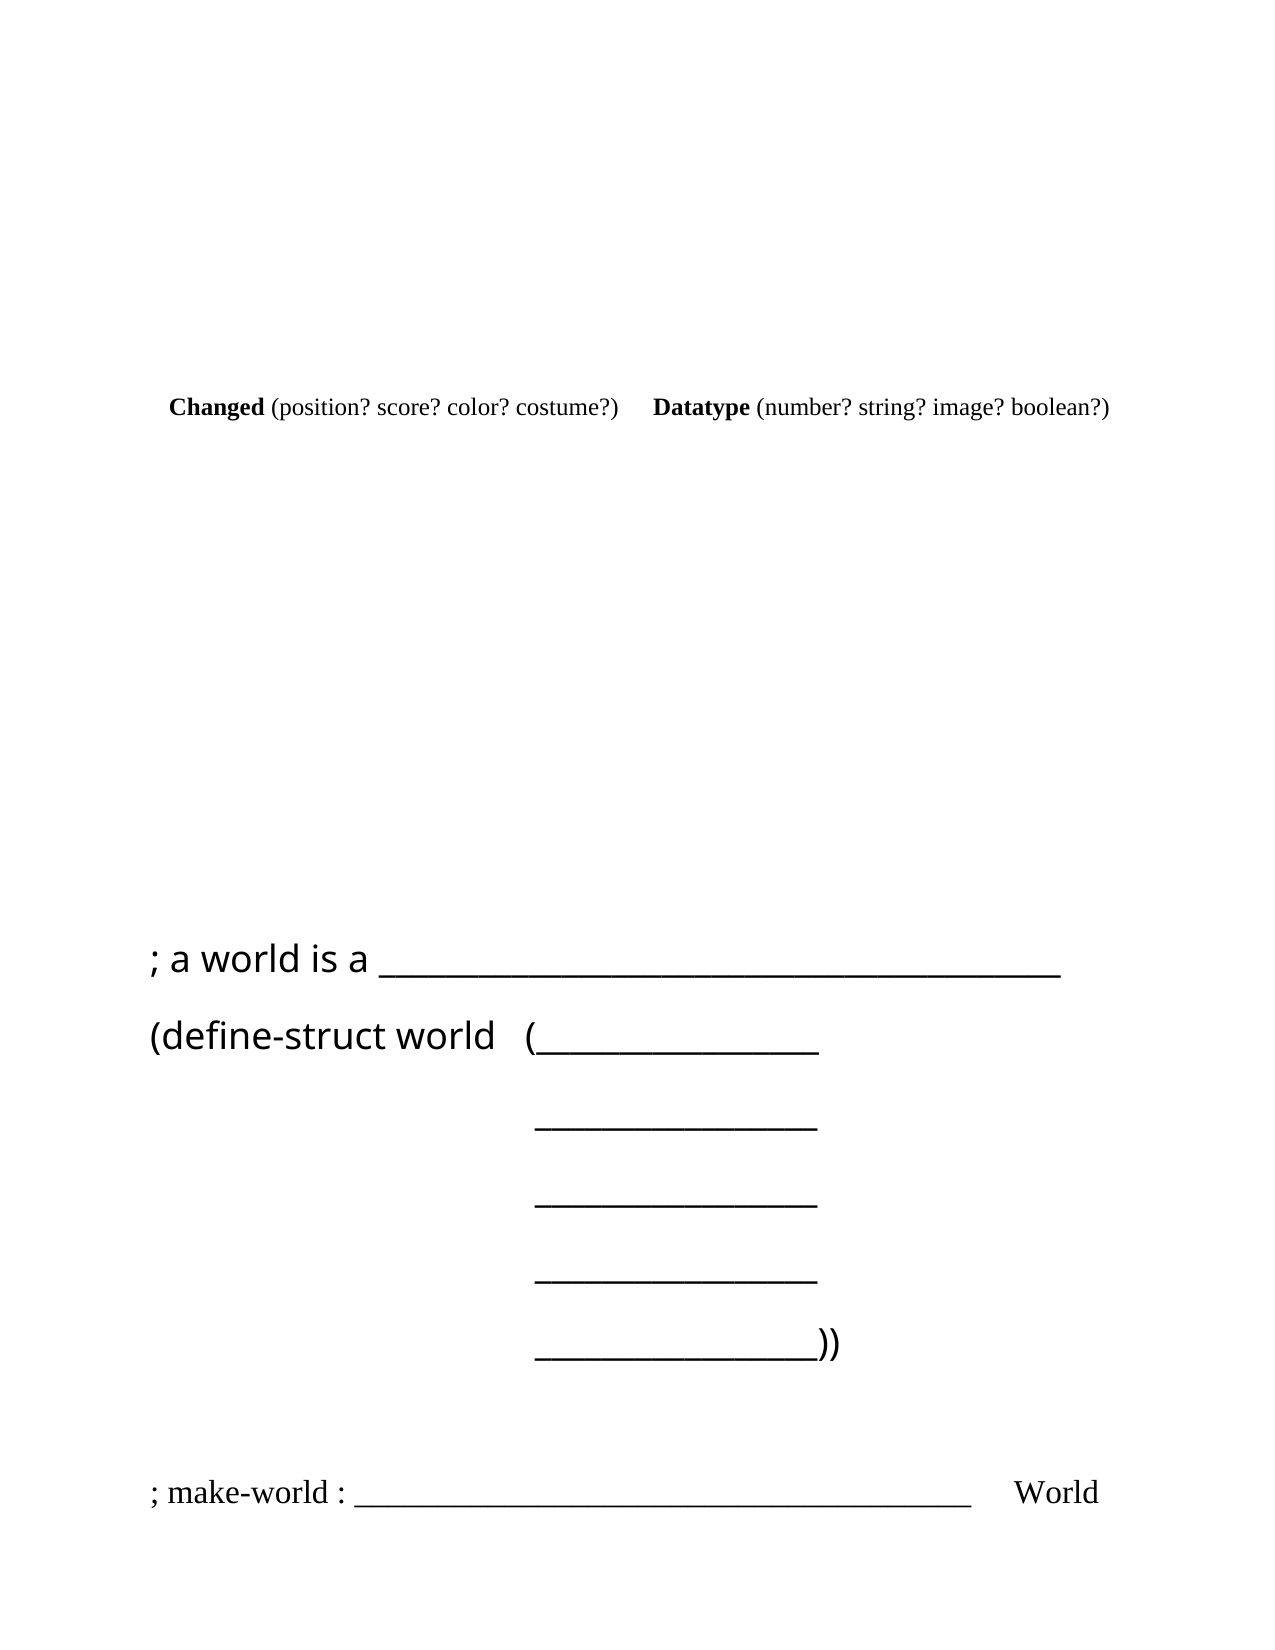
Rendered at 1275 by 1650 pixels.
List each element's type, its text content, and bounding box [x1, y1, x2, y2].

text My constructor function is… [150, 1417, 1125, 1443]
text _________________ [150, 1239, 1125, 1290]
table_cell [150, 132, 637, 189]
table_cell [150, 75, 637, 132]
table_cell [638, 614, 1125, 675]
table_cell [638, 431, 1125, 492]
table_cell [150, 553, 637, 614]
table_header Datatype (number? string? image? boolean?) [638, 383, 1125, 431]
text _________________ [150, 1086, 1125, 1137]
text _________________)) [150, 1315, 1125, 1366]
text My accessor functions are… [150, 1535, 1125, 1562]
text ; make-world : _____________________________________  World [150, 1472, 1125, 1510]
table_cell [150, 189, 637, 246]
table_cell [150, 246, 637, 302]
table_cell [150, 431, 637, 492]
table_cell [638, 492, 1125, 553]
text ; a world is a _________________________________________ [150, 933, 1125, 984]
text (define-struct world (_________________ [150, 1009, 1125, 1060]
table_cell [150, 675, 637, 736]
table_cell [638, 675, 1125, 736]
table_cell [150, 492, 637, 553]
table_cell [638, 189, 1125, 246]
table_cell [638, 132, 1125, 189]
table_cell [150, 614, 637, 675]
text List everything that has changed, and the datatype you will use to represent it [150, 356, 1125, 383]
table_cell [638, 75, 1125, 132]
table_header Changed (position? score? color? costume?) [150, 383, 637, 431]
table_cell [638, 246, 1125, 302]
table_cell [638, 553, 1125, 614]
text _________________ [150, 1162, 1125, 1213]
